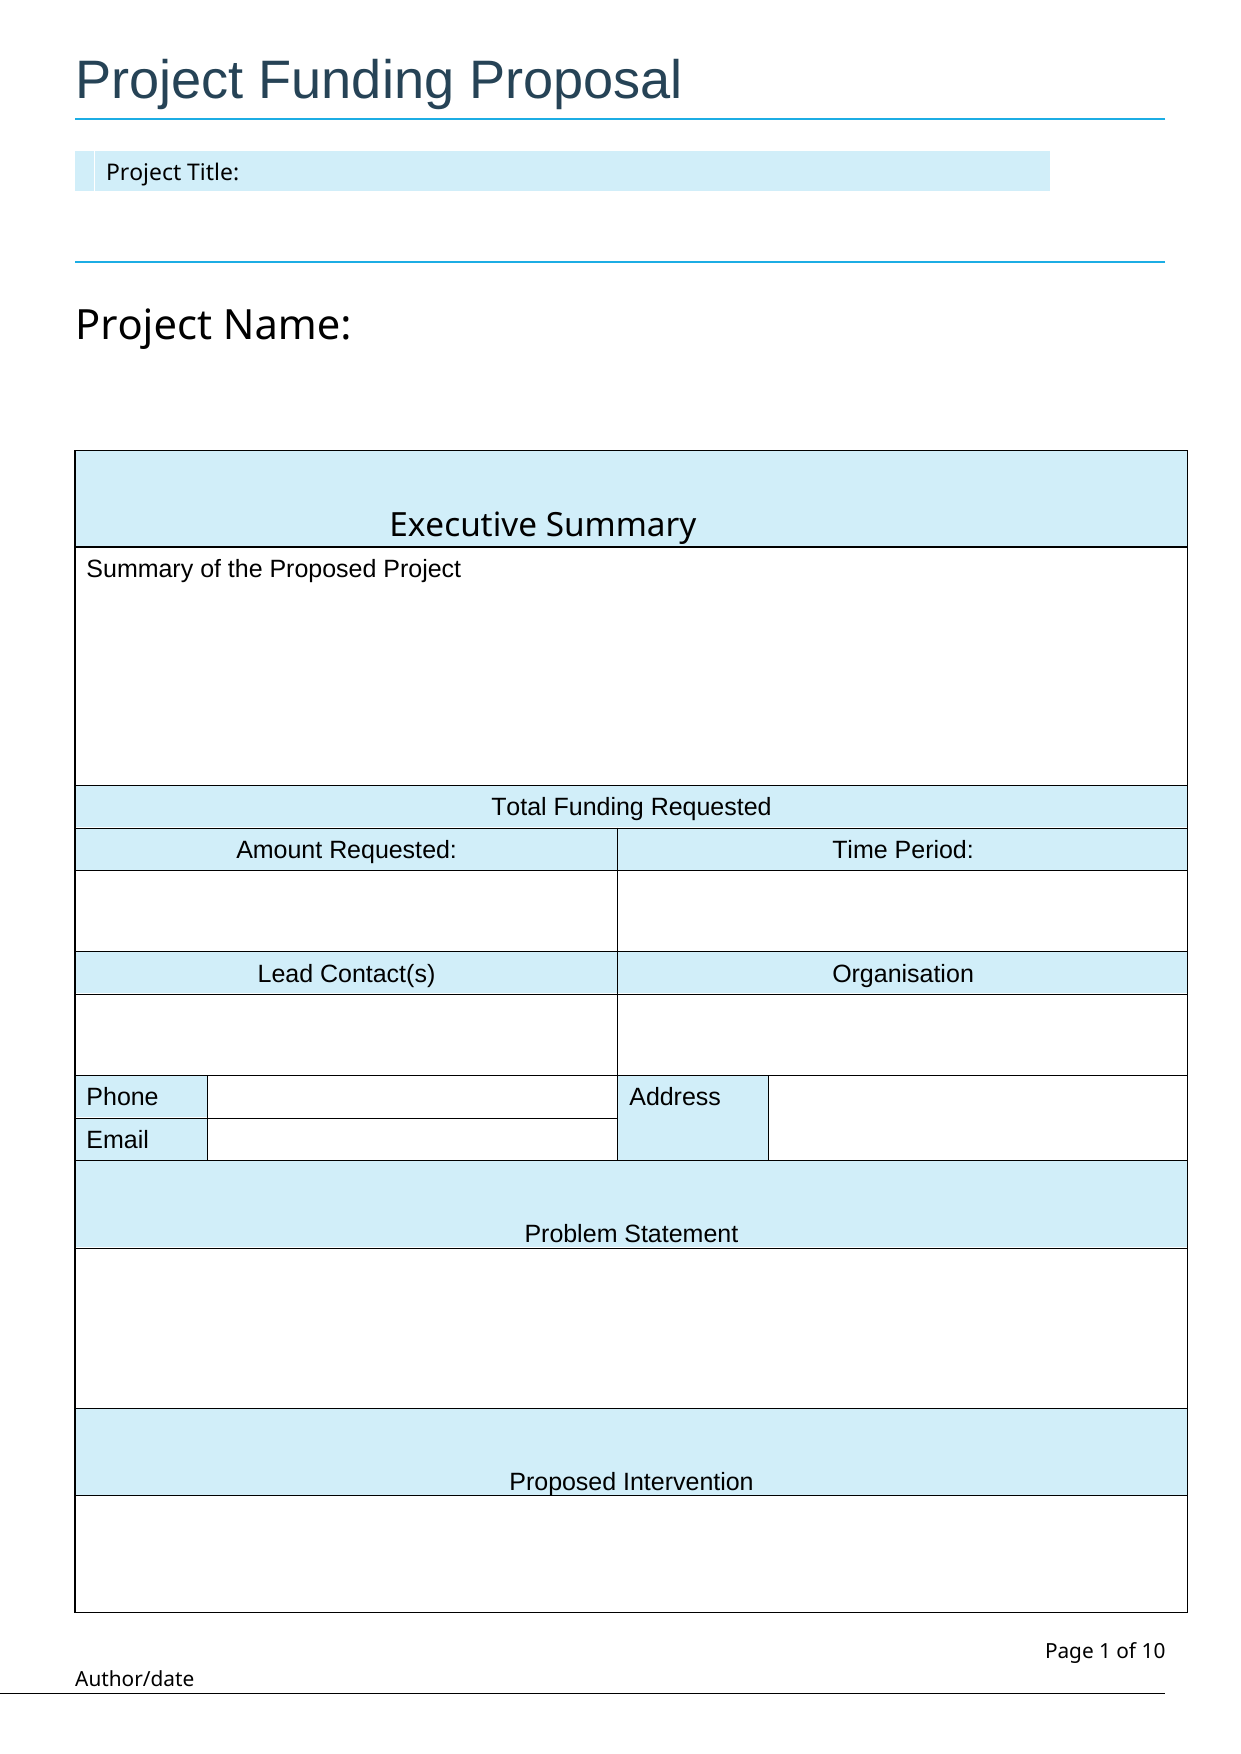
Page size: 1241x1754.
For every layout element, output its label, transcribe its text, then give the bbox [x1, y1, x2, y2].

table_cell Problem Statement [76, 1161, 1187, 1247]
table_cell Time Period: [618, 829, 1187, 870]
table_cell Proposed Intervention [76, 1409, 1187, 1495]
table_cell [76, 995, 617, 1075]
table_cell Address [618, 1076, 768, 1160]
table_cell Organisation [618, 952, 1187, 993]
table_cell [76, 1249, 1187, 1407]
table_cell [618, 871, 1187, 951]
table_cell [618, 995, 1187, 1075]
table_cell [76, 871, 617, 951]
table_cell Phone [76, 1076, 207, 1117]
table_cell Total Funding Requested [76, 786, 1187, 827]
table_cell Summary of the Proposed Project [76, 548, 1187, 785]
table_cell Amount Requested: [76, 829, 617, 870]
table_cell [76, 1496, 1187, 1612]
table_cell Lead Contact(s) [76, 952, 617, 993]
table_cell [769, 1076, 1187, 1160]
table_cell [208, 1119, 617, 1160]
table_header Executive Summary [76, 451, 1187, 546]
table_cell [208, 1076, 617, 1117]
table_cell Email [76, 1119, 207, 1160]
